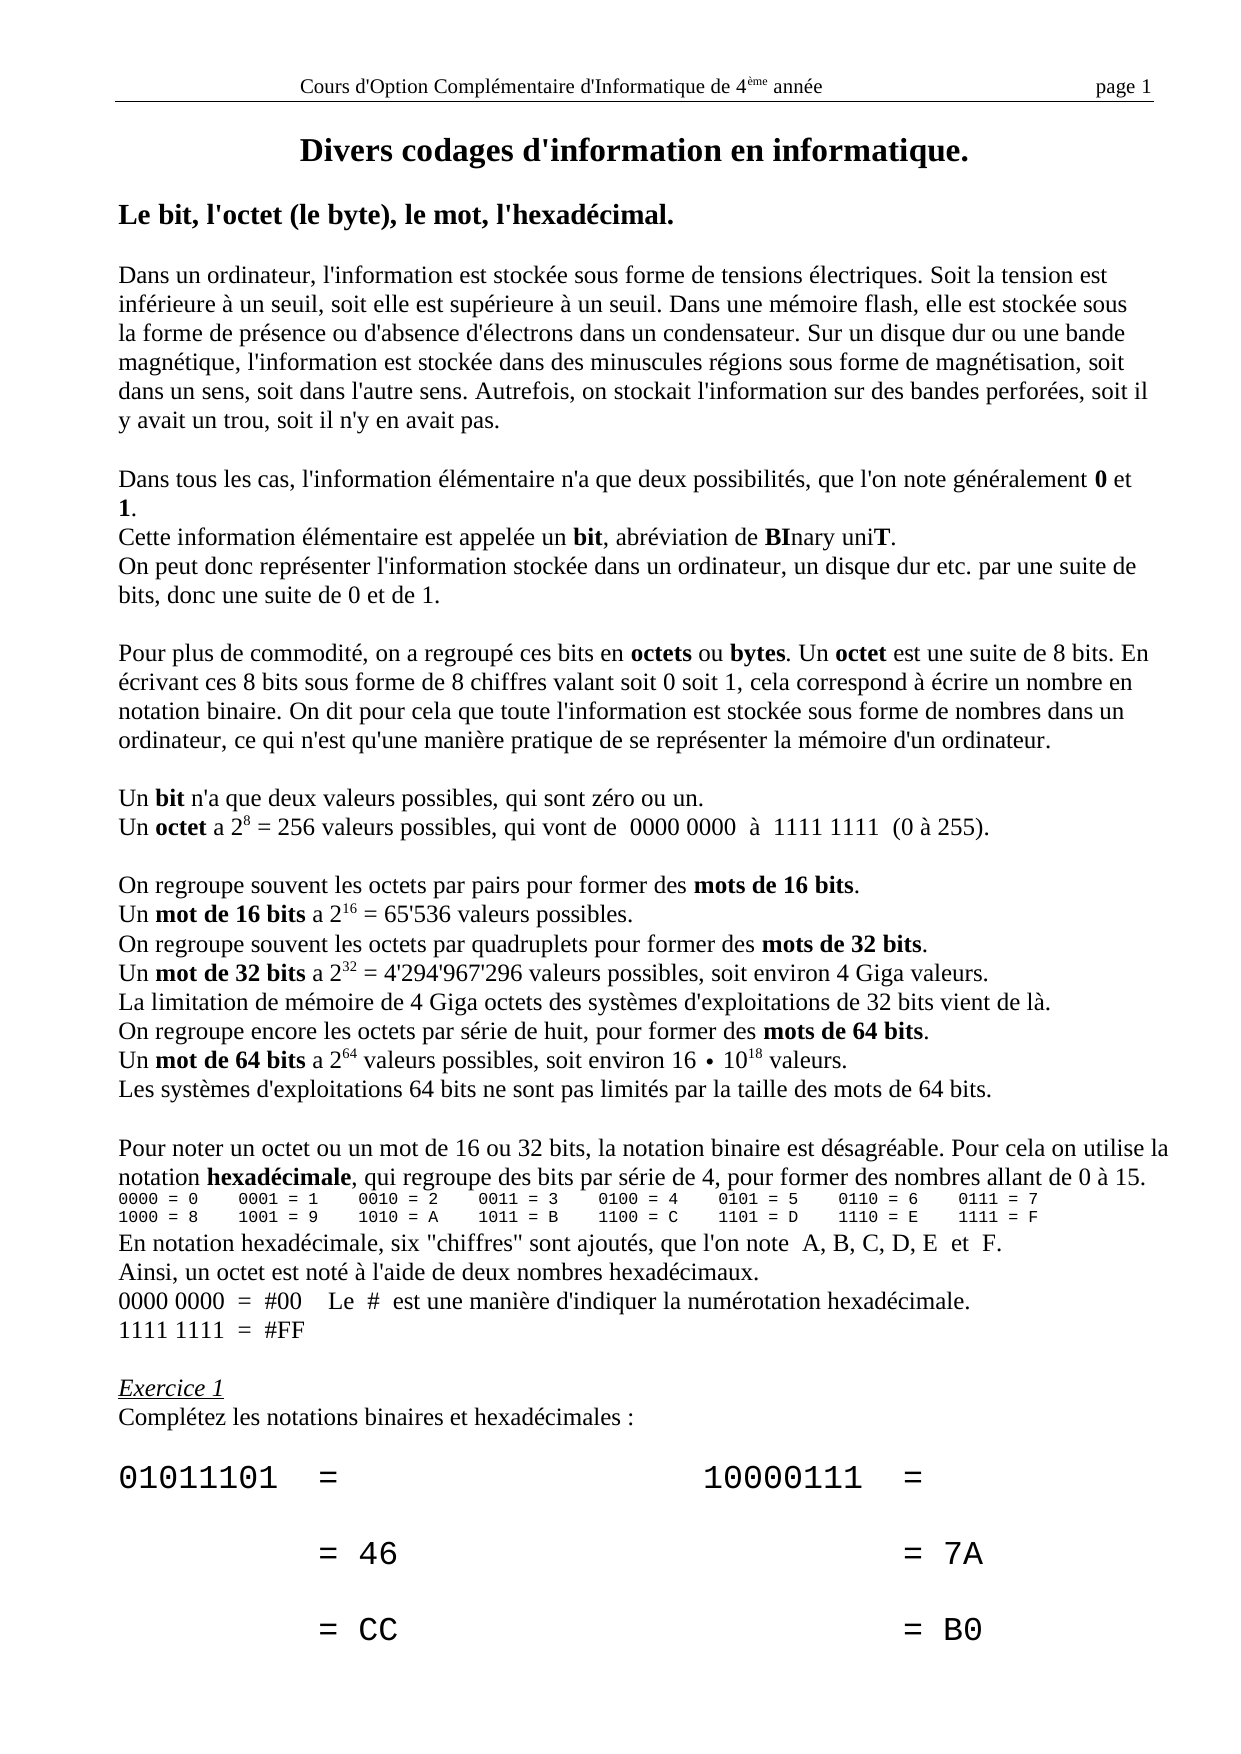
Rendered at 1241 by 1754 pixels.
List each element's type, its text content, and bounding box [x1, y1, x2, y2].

text Exercice 1 [118, 1373, 1152, 1402]
text Complétez les notations binaires et hexadécimales : [118, 1402, 1152, 1431]
text Dans tous les cas, l'information élémentaire n'a que deux possibilités, que l'on note généralement 0 et 1. [118, 463, 1152, 522]
text Un mot de 16 bits a 216 = 65'536 valeurs possibles. [118, 899, 1152, 928]
text 01011101 = #5D 10000111 = #87 [118, 1460, 1152, 1498]
text = CC =11001100 = B0 =10110000 [118, 1612, 1152, 1650]
text = 46 =01000110 = 7A =01111010 [118, 1536, 1152, 1574]
text En notation hexadécimale, six "chiffres" sont ajoutés, que l'on note A, B, C, D, E et F. [118, 1228, 1152, 1257]
text On regroupe souvent les octets par pairs pour former des mots de 16 bits. [118, 870, 1152, 899]
text Dans un ordinateur, l'information est stockée sous forme de tensions électriques. Soit la tension est inférieure à un seuil, soit elle est supérieure à un seuil. Dans une mémoire flash, elle est stockée sous la forme de présence ou d'absence d'électrons dans un condensateur. Sur un disque dur ou une bande magnétique, l'information est stockée dans des minuscules régions sous forme de magnétisation, soit dans un sens, soit dans l'autre sens. Autrefois, on stockait l'information sur des bandes perforées, soit il y avait un trou, soit il n'y en avait pas. [118, 260, 1152, 434]
text On regroupe souvent les octets par quadruplets pour former des mots de 32 bits. [118, 928, 1152, 957]
text Un octet a 28 = 256 valeurs possibles, qui vont de 0000 0000 à 1111 1111 (0 à 255). [118, 812, 1152, 841]
text 0000 0000 = #00 Le # est une manière d'indiquer la numérotation hexadécimale. [118, 1286, 1152, 1315]
text Un mot de 64 bits a 264 valeurs possibles, soit environ 16 ∙ 1018 valeurs. [118, 1045, 1152, 1074]
text Pour plus de commodité, on a regroupé ces bits en octets ou bytes. Un octet est une suite de 8 bits. En écrivant ces 8 bits sous forme de 8 chiffres valant soit 0 soit 1, cela correspond à écrire un nombre en notation binaire. On dit pour cela que toute l'information est stockée sous forme de nombres dans un ordinateur, ce qui n'est qu'une manière pratique de se représenter la mémoire d'un ordinateur. [118, 638, 1152, 754]
text 0000 = 0 0001 = 1 0010 = 2 0011 = 3 0100 = 4 0101 = 5 0110 = 6 0111 = 7 [118, 1191, 1152, 1209]
text Un bit n'a que deux valeurs possibles, qui sont zéro ou un. [118, 783, 1152, 812]
text Les systèmes d'exploitations 64 bits ne sont pas limités par la taille des mots de 64 bits. [118, 1074, 1152, 1103]
text La limitation de mémoire de 4 Giga octets des systèmes d'exploitations de 32 bits vient de là. [118, 987, 1152, 1016]
text Le bit, l'octet (le byte), le mot, l'hexadécimal. [118, 197, 1152, 231]
text Un mot de 32 bits a 232 = 4'294'967'296 valeurs possibles, soit environ 4 Giga valeurs. [118, 957, 1152, 987]
text Pour noter un octet ou un mot de 16 ou 32 bits, la notation binaire est désagréable. Pour cela on utilise la notation hexadécimale, qui regroupe des bits par série de 4, pour former des nombres allant de 0 à 15. [118, 1132, 1174, 1191]
text Ainsi, un octet est noté à l'aide de deux nombres hexadécimaux. [118, 1257, 1152, 1286]
text On peut donc représenter l'information stockée dans un ordinateur, un disque dur etc. par une suite de bits, donc une suite de 0 et de 1. [118, 551, 1152, 609]
text Divers codages d'information en informatique. [118, 130, 1152, 168]
text 1000 = 8 1001 = 9 1010 = A 1011 = B 1100 = C 1101 = D 1110 = E 1111 = F [118, 1209, 1152, 1228]
text Cette information élémentaire est appelée un bit, abréviation de BInary uniT. [118, 522, 1152, 551]
text 1111 1111 = #FF [118, 1315, 1152, 1344]
text On regroupe encore les octets par série de huit, pour former des mots de 64 bits. [118, 1016, 1152, 1045]
